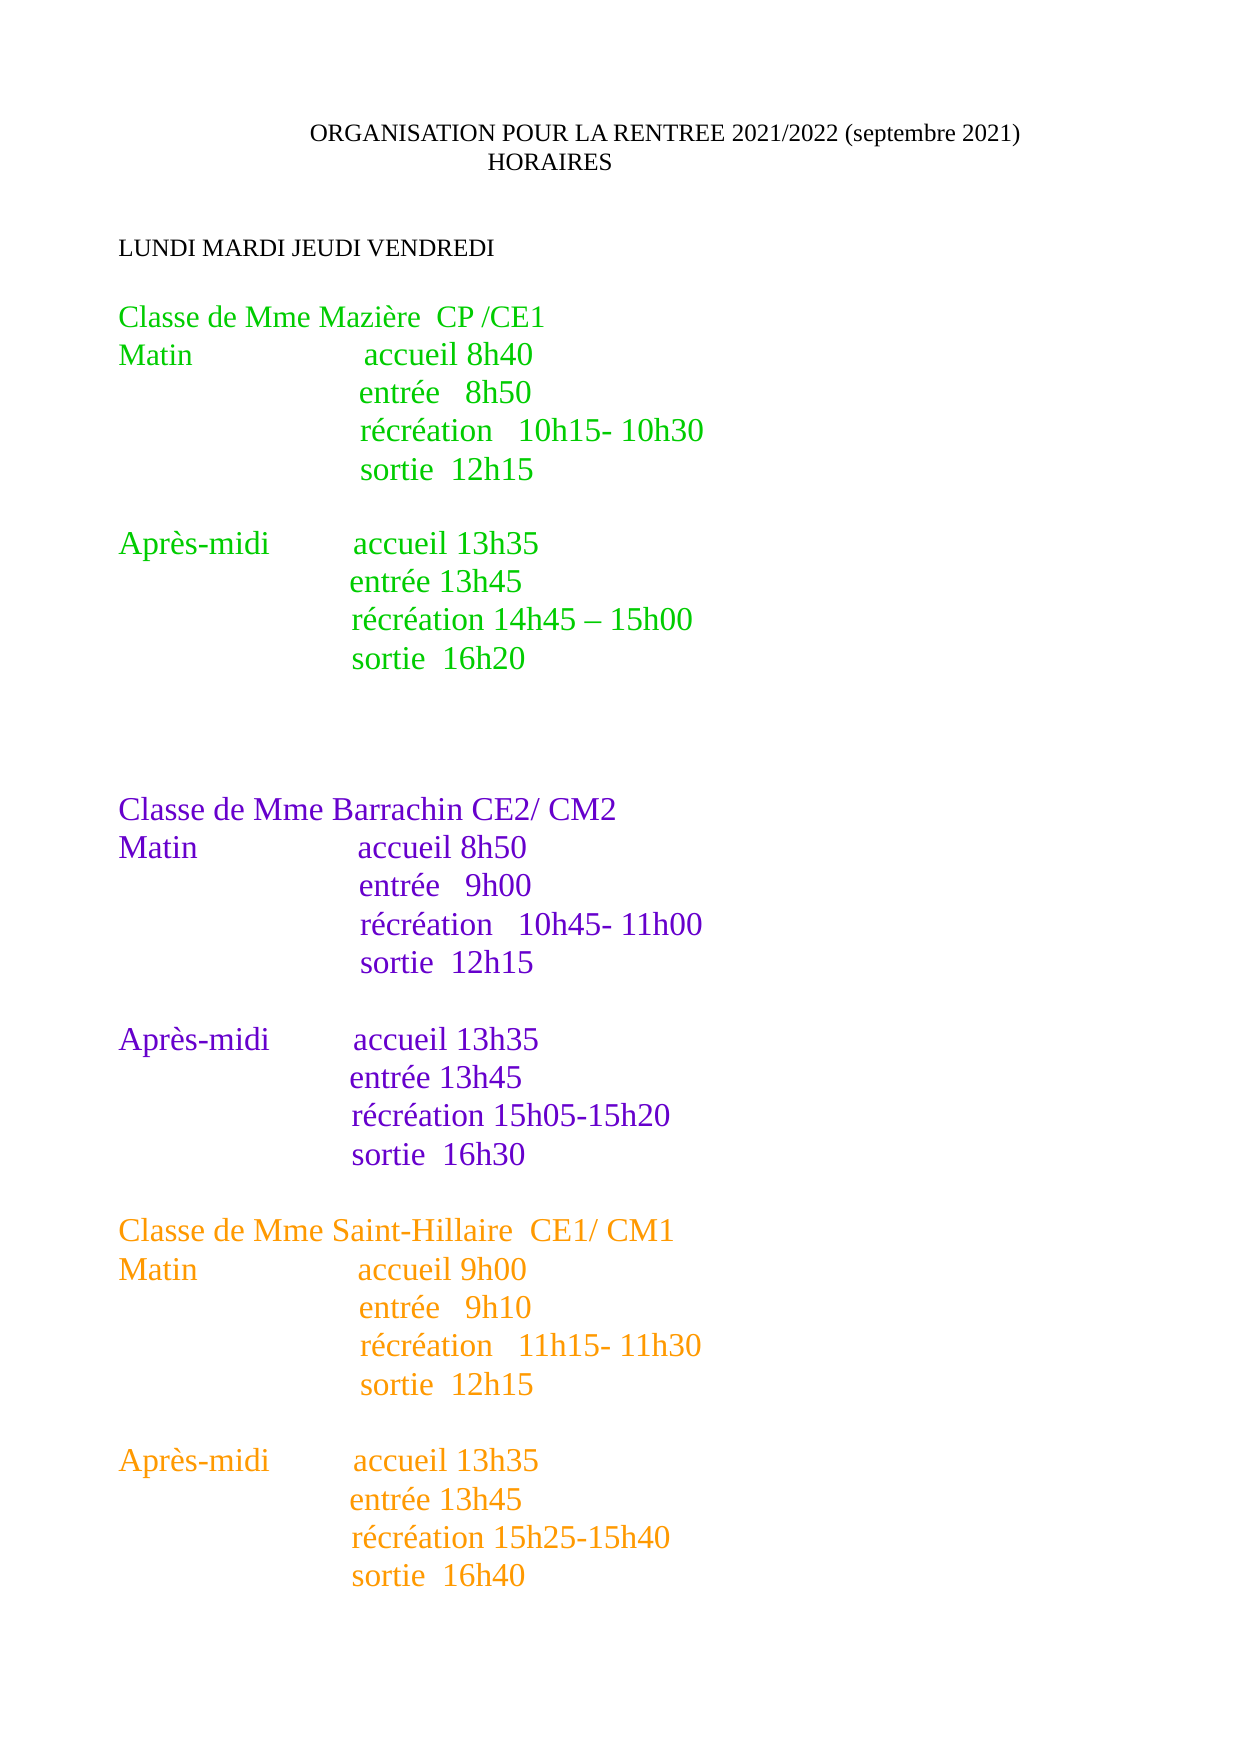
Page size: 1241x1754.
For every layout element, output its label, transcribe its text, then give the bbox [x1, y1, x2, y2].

text récréation 10h15- 10h30 [118, 410, 1122, 449]
text Matin accueil 8h50 [118, 827, 1122, 866]
text Classe de Mme Barrachin CE2/ CM2 [118, 789, 1122, 827]
text Classe de Mme Mazière CP /CE1 [118, 298, 1122, 334]
text sortie 16h40 [118, 1556, 1122, 1594]
text entrée 13h45 [118, 561, 1122, 600]
text LUNDI MARDI JEUDI VENDREDI [118, 233, 1122, 262]
text entrée 13h45 [118, 1057, 1122, 1096]
text récréation 10h45- 11h00 [118, 904, 1122, 942]
text récréation 14h45 – 15h00 [118, 600, 1122, 638]
text Après-midi accueil 13h35 [118, 523, 1122, 561]
text HORAIRES [118, 147, 1122, 176]
text Matin accueil 9h00 [118, 1249, 1122, 1287]
text Classe de Mme Saint-Hillaire CE1/ CM1 [118, 1211, 1122, 1249]
text entrée 13h45 [118, 1479, 1122, 1517]
text entrée 9h10 [118, 1287, 1122, 1326]
text récréation 11h15- 11h30 [118, 1326, 1122, 1364]
text sortie 12h15 [118, 1364, 1122, 1402]
text sortie 16h20 [118, 638, 1122, 676]
text sortie 12h15 [118, 942, 1122, 981]
text entrée 8h50 [118, 372, 1122, 410]
text sortie 12h15 [118, 449, 1122, 487]
text Matin accueil 8h40 [118, 334, 1122, 372]
text ORGANISATION POUR LA RENTREE 2021/2022 (septembre 2021) [118, 118, 1122, 147]
text Après-midi accueil 13h35 [118, 1019, 1122, 1057]
text récréation 15h05-15h20 [118, 1096, 1122, 1134]
text Après-midi accueil 13h35 [118, 1441, 1122, 1479]
text entrée 9h00 [118, 866, 1122, 904]
text sortie 16h30 [118, 1134, 1122, 1172]
text récréation 15h25-15h40 [118, 1517, 1122, 1556]
